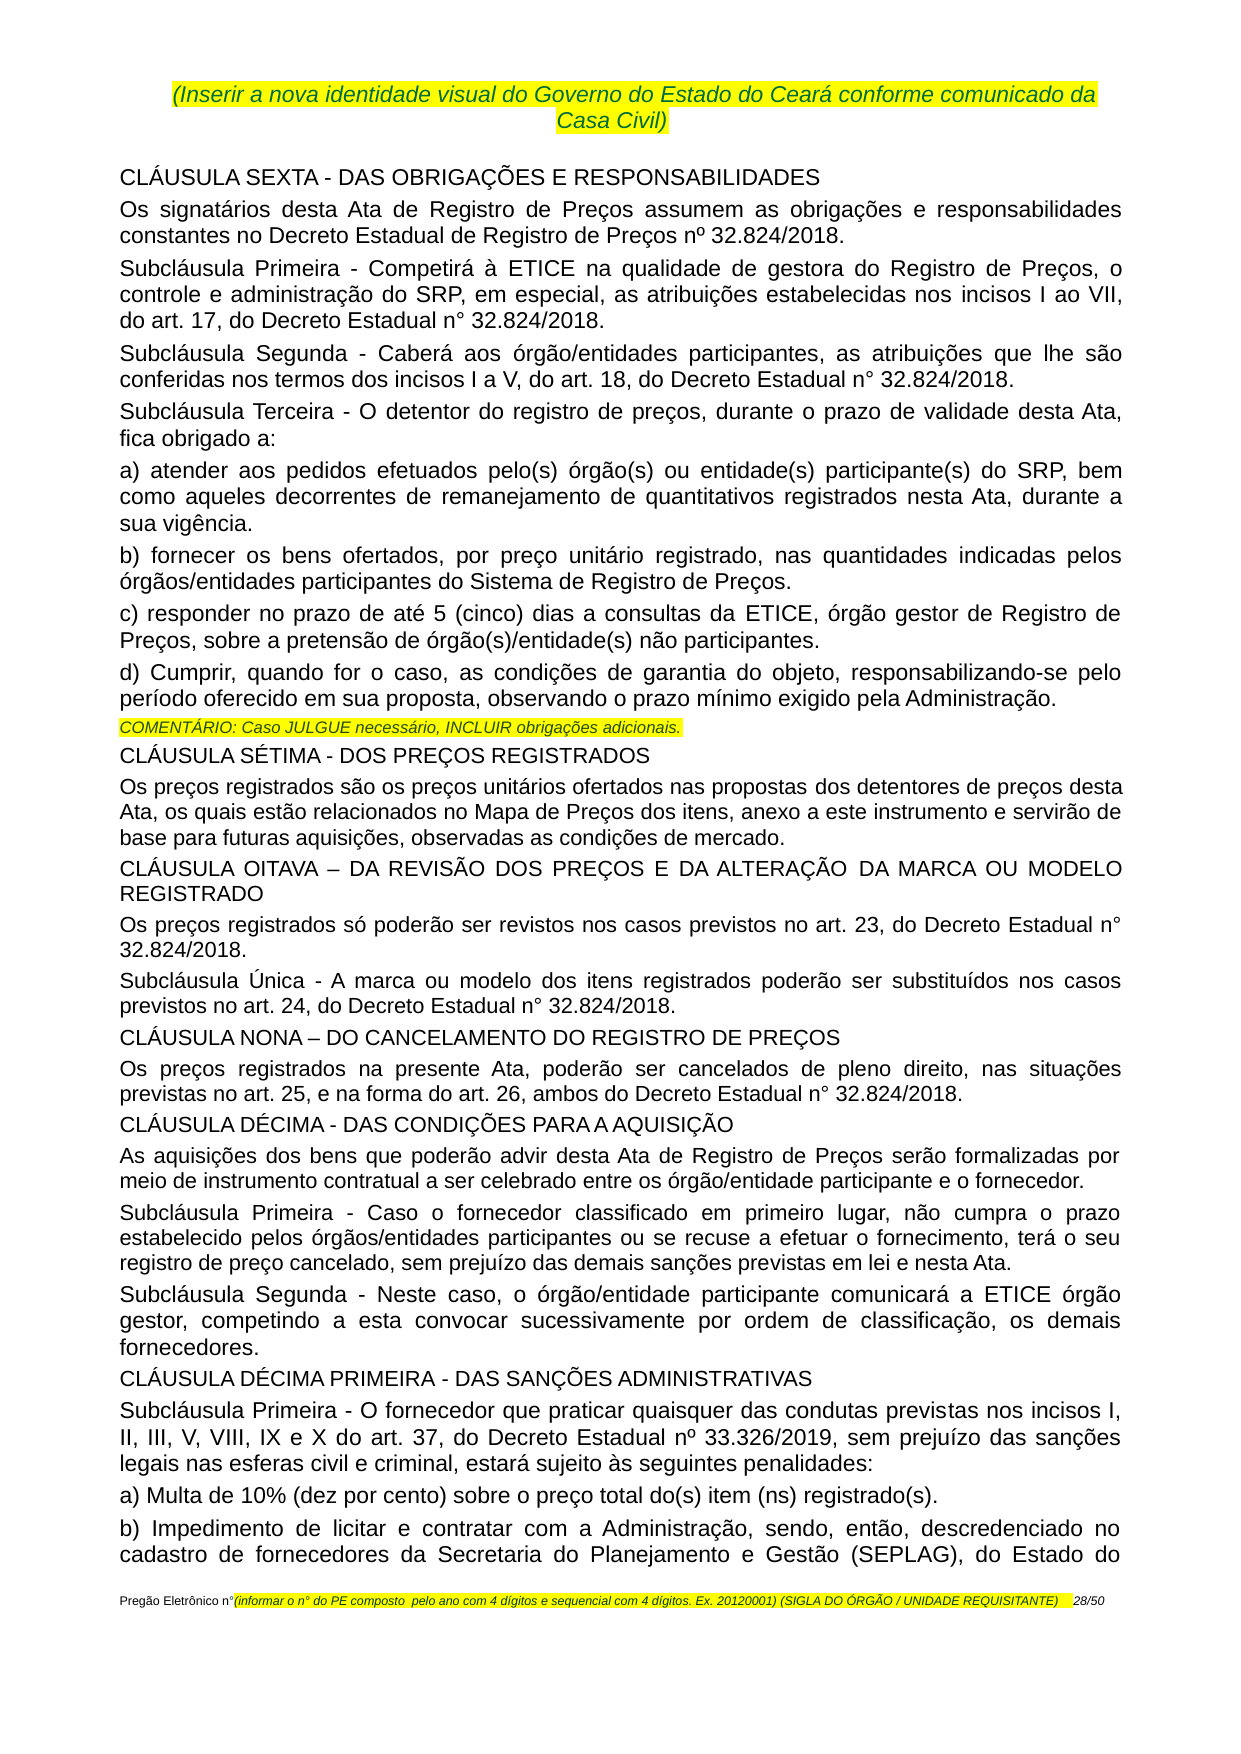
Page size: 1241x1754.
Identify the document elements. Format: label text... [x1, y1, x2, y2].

text CLÁUSULA OITAVA – DA REVISÃO DOS PREÇOS E DA ALTERAÇÃO DA MARCA OU MODELO REGISTRADO [119, 856, 1123, 906]
text c) responder no prazo de até 5 (cinco) dias a consultas da ETICE, órgão gestor de Registro de Preços, sobre a pretensão de órgão(s)/entidade(s) não participantes. [119, 600, 1121, 653]
text Subcláusula Segunda - Neste caso, o órgão/entidade participante comunicará a ETICE órgão gestor, competindo a esta convocar sucessivamente por ordem de classificação, os demais fornecedores. [119, 1281, 1121, 1360]
text d) Cumprir, quando for o caso, as condições de garantia do objeto, responsabilizando-se pelo período oferecido em sua proposta, observando o prazo mínimo exigido pela Administração. [119, 659, 1121, 712]
text Subcláusula Primeira - Caso o fornecedor classificado em primeiro lugar, não cumpra o prazo estabelecido pelos órgãos/entidades participantes ou se recuse a efetuar o fornecimento, terá o seu registro de preço cancelado, sem prejuízo das demais sanções previstas em lei e nesta Ata. [119, 1199, 1121, 1275]
text a) Multa de 10% (dez por cento) sobre o preço total do(s) item (ns) registrado(s). [119, 1482, 1121, 1509]
text Subcláusula Terceira - O detentor do registro de preços, durante o prazo de validade desta Ata, fica obrigado a: [119, 398, 1123, 451]
text Os signatários desta Ata de Registro de Preços assumem as obrigações e responsabilidades constantes no Decreto Estadual de Registro de Preços nº 32.824/2018. [119, 196, 1123, 248]
text Subcláusula Primeira - Competirá à ETICE na qualidade de gestora do Registro de Preços, o controle e administração do SRP, em especial, as atribuições estabelecidas nos incisos I ao VII, do art. 17, do Decreto Estadual n° 32.824/2018. [119, 254, 1123, 333]
text CLÁUSULA SÉTIMA - DOS PREÇOS REGISTRADOS [119, 743, 1123, 768]
text Subcláusula Segunda - Caberá aos órgão/entidades participantes, as atribuições que lhe são conferidas nos termos dos incisos I a V, do art. 18, do Decreto Estadual n° 32.824/2018. [119, 339, 1123, 392]
text COMENTÁRIO: Caso JULGUE necessário, INCLUIR obrigações adicionais. [119, 718, 1121, 737]
text b) Impedimento de licitar e contratar com a Administração, sendo, então, descredenciado no cadastro de fornecedores da Secretaria do Planejamento e Gestão (SEPLAG), do Estado do [119, 1514, 1121, 1567]
text Subcláusula Primeira - O fornecedor que praticar quaisquer das condutas previstas nos incisos I, II, III, V, VIII, IX e X do art. 37, do Decreto Estadual nº 33.326/2019, sem prejuízo das sanções legais nas esferas civil e criminal, estará sujeito às seguintes penalidades: [119, 1397, 1121, 1476]
text As aquisições dos bens que poderão advir desta Ata de Registro de Preços serão formalizadas por meio de instrumento contratual a ser celebrado entre os órgão/entidade participante e o fornecedor. [119, 1143, 1121, 1194]
text CLÁUSULA SEXTA - DAS OBRIGAÇÕES E RESPONSABILIDADES [119, 163, 1123, 190]
subtitle CLÁUSULA NONA – DO CANCELAMENTO DO REGISTRO DE PREÇOS [119, 1024, 1121, 1050]
text CLÁUSULA DÉCIMA PRIMEIRA - DAS SANÇÕES ADMINISTRATIVAS [119, 1366, 1123, 1391]
text b) fornecer os bens ofertados, por preço unitário registrado, nas quantidades indicadas pelos órgãos/entidades participantes do Sistema de Registro de Preços. [119, 542, 1123, 594]
text CLÁUSULA DÉCIMA - DAS CONDIÇÕES PARA A AQUISIÇÃO [119, 1112, 1121, 1137]
text Os preços registrados só poderão ser revistos nos casos previstos no art. 23, do Decreto Estadual n° 32.824/2018. [119, 912, 1123, 962]
text a) atender aos pedidos efetuados pelo(s) órgão(s) ou entidade(s) participante(s) do SRP, bem como aqueles decorrentes de remanejamento de quantitativos registrados nesta Ata, durante a sua vigência. [119, 457, 1123, 536]
text Subcláusula Única - A marca ou modelo dos itens registrados poderão ser substituídos nos casos previstos no art. 24, do Decreto Estadual n° 32.824/2018. [119, 968, 1123, 1019]
text Os preços registrados são os preços unitários ofertados nas propostas dos detentores de preços desta Ata, os quais estão relacionados no Mapa de Preços dos itens, anexo a este instrumento e servirão de base para futuras aquisições, observadas as condições de mercado. [119, 774, 1123, 849]
text Os preços registrados na presente Ata, poderão ser cancelados de pleno direito, nas situações previstas no art. 25, e na forma do art. 26, ambos do Decreto Estadual n° 32.824/2018. [119, 1056, 1123, 1106]
